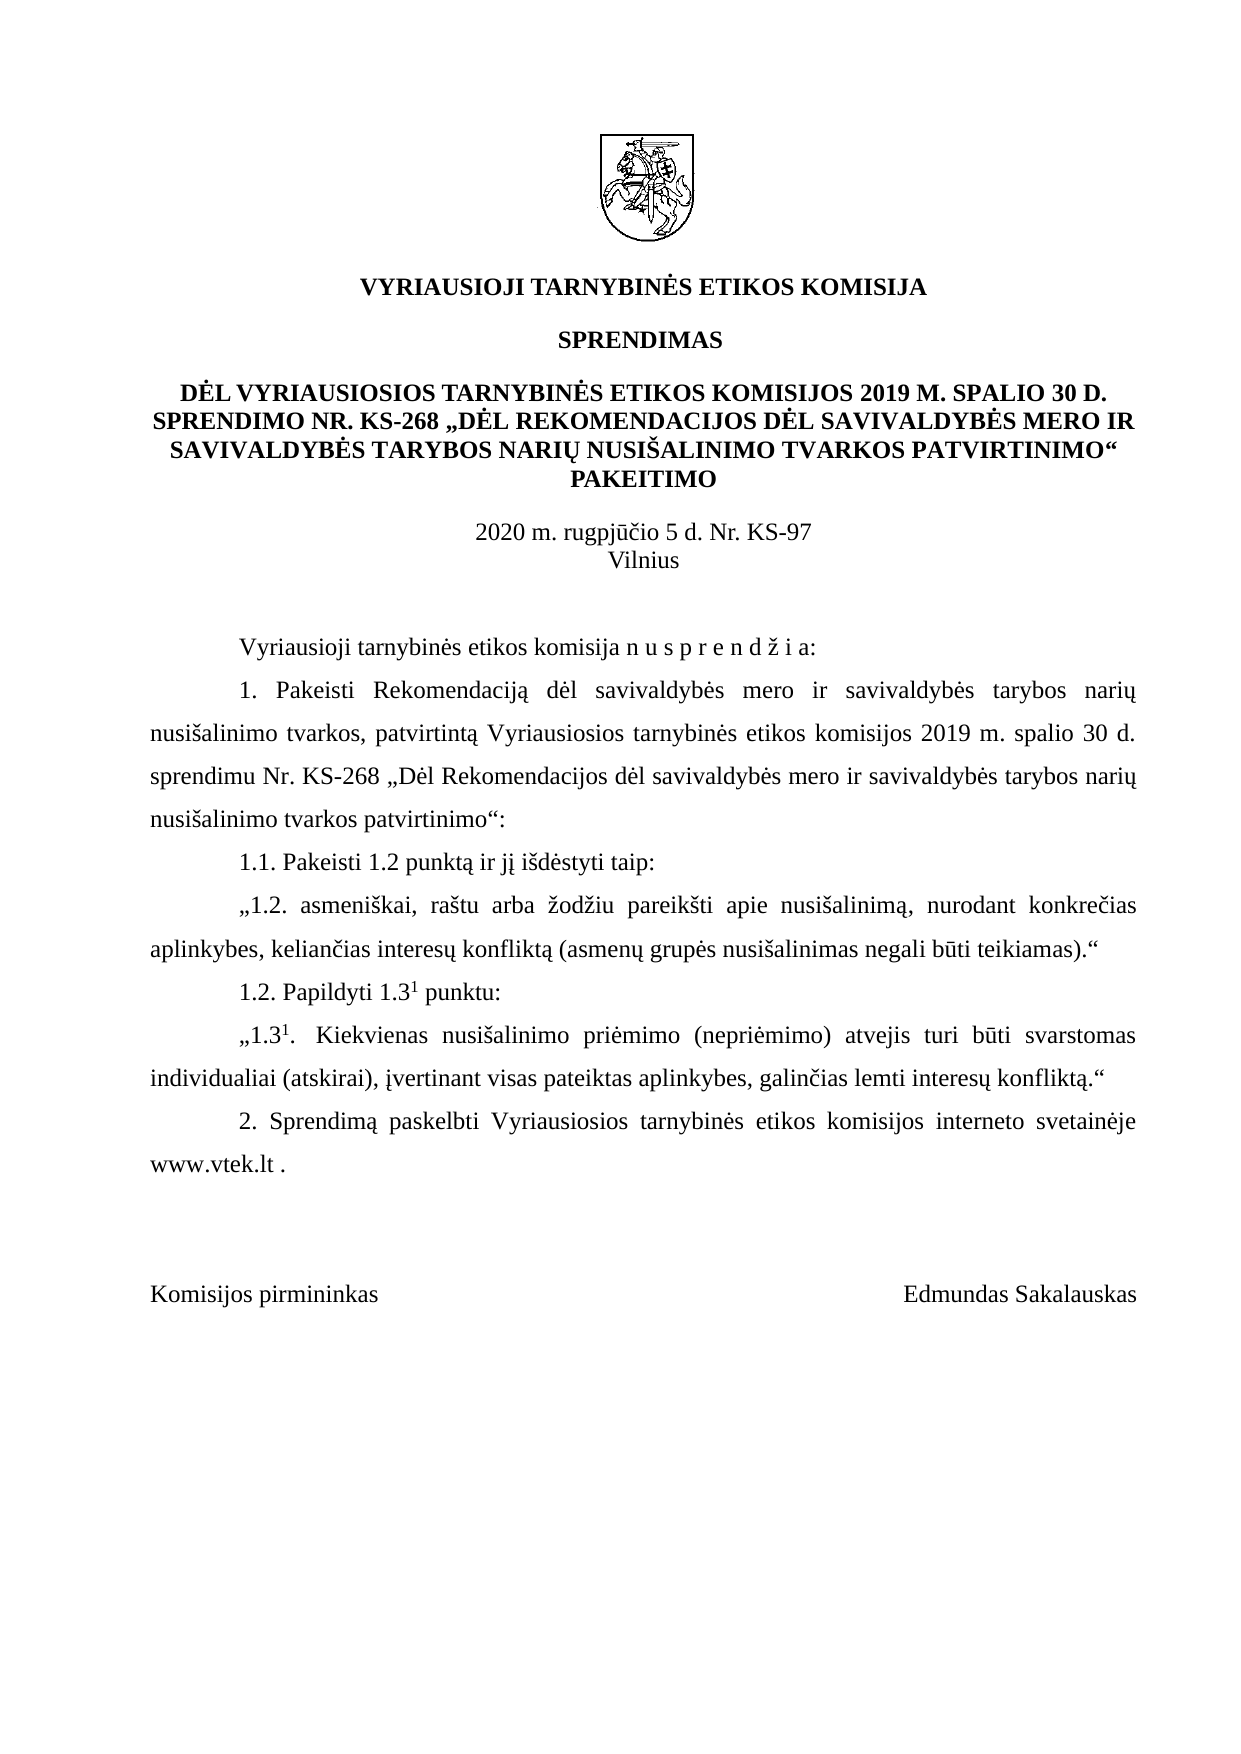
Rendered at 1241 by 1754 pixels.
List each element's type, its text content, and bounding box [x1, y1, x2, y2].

text Komisijos pirmininkas Edmundas Sakalauskas [150, 1279, 1137, 1307]
text Vilnius [150, 546, 1137, 574]
text 2020 m. rugpjūčio 5 d. Nr. KS-97 [150, 517, 1137, 546]
text 1.2. Papildyti 1.31 punktu: [150, 977, 1137, 1006]
text „1.2. asmeniškai, raštu arba žodžiu pareikšti apie nusišalinimą, nurodant konkrečias aplinkybes, keliančias interesų konfliktą (asmenų grupės nusišalinimas negali būti teikiamas).“ [150, 891, 1137, 962]
text „1.31. Kiekvienas nusišalinimo priėmimo (nepriėmimo) atvejis turi būti svarstomas individualiai (atskirai), įvertinant visas pateiktas aplinkybes, galinčias lemti interesų konfliktą.“ [150, 1020, 1137, 1092]
text SPRENDIMAS [150, 325, 1137, 354]
text 1. Pakeisti Rekomendaciją dėl savivaldybės mero ir savivaldybės tarybos narių nusišalinimo tvarkos, patvirtintą Vyriausiosios tarnybinės etikos komisijos 2019 m. spalio 30 d. sprendimu Nr. KS-268 „Dėl Rekomendacijos dėl savivaldybės mero ir savivaldybės tarybos narių nusišalinimo tvarkos patvirtinimo“: [150, 675, 1137, 833]
text VYRIAUSIOJI TARNYBINĖS ETIKOS KOMISIJA [150, 272, 1137, 301]
text 1.1. Pakeisti 1.2 punktą ir jį išdėstyti taip: [150, 847, 1137, 876]
text DĖL VYRIAUSIOSIOS TARNYBINĖS ETIKOS KOMISIJOS 2019 M. SPALIO 30 D. SPRENDIMO NR. KS-268 „Dėl REKOMENDACIJOS DĖL SAVIVALDYBĖS MERO IR SAVIVALDYBĖS TARYBOS NARIŲ NUSIŠALINIMO TVARKOS PATVIRTINIMO“ PAKEITIMO [150, 378, 1137, 493]
text Vyriausioji tarnybinės etikos komisija n u s p r e n d ž i a: [150, 632, 1137, 661]
text 2. Sprendimą paskelbti Vyriausiosios tarnybinės etikos komisijos interneto svetainėje www.vtek.lt . [150, 1106, 1137, 1178]
